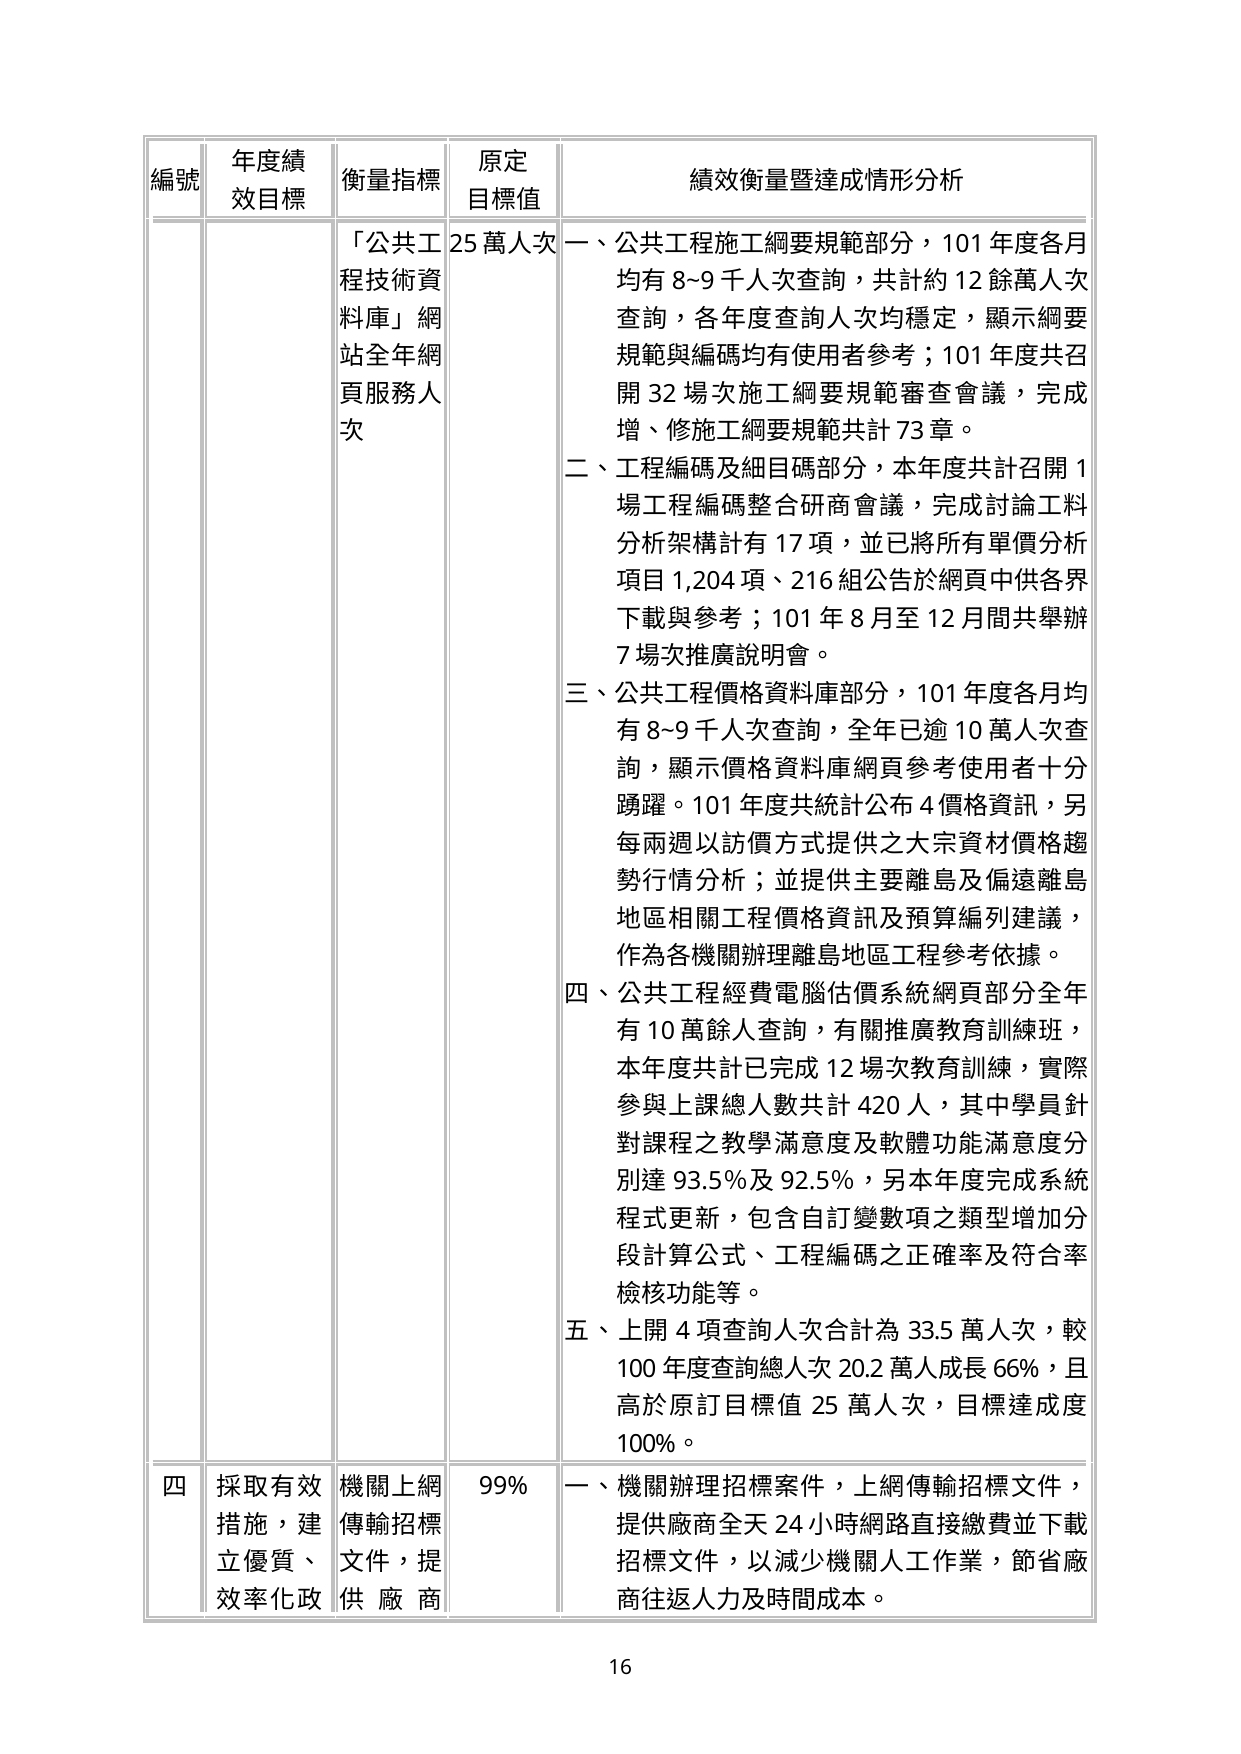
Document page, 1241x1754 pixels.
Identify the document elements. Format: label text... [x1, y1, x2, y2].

table_cell 「公共工程技術資料庫」網站全年網頁服務人次 [338, 223, 444, 1460]
table_header 衡量指標 [335, 137, 447, 216]
table_cell 一、公共工程施工綱要規範部分，101年度各月均有8~9千人次查詢，共計約12餘萬人次查詢，各年度查詢人次均穩定，顯示綱要規範與編碼均有使用者參考；101年度共召開32場次施工綱要規範審查會議，完成增、修施工綱要規範共計73章。 二、工程編碼及細目碼部分，本年度共計召開1場工程編碼整合研商會議，完成討論工料分析架構計有17項，並已將所有單價分析項目1,204項、216組公告於網頁中供各界下載與參考；101年8月至12月間共舉辦7場次推廣說明會。 三、公共工程價格資料庫部分，101年度各月均有8~9千人次查詢，全年已逾10萬人次查詢，顯示價格資料庫網頁參考使用者十分踴躍。101年度共統計公布4價格資訊，另每兩週以訪價方式提供之大宗資材價格趨勢行情分析；並提供主要離島及偏遠離島地區相關工程價格資訊及預算編列建議，作為各機關辦理離島地區工程參考依據。 四、公共工程經費電腦估價系統網頁部分全年有10萬餘人查詢，有關推廣教育訓練班，本年度共計已完成12場次教育訓練，實際參與上課總人數共計420人，其中學員針對課程之教學滿意度及軟體功能滿意度分別達93.5％及92.5％，另本年度完成系統程式更新，包含自訂變數項之類型增加分段計算公式、工程編碼之正確率及符合率檢核功能等。 五、上開4項查詢人次合計為33.5萬人次，較100年度查詢總人次20.2萬人成長66%，且高於原訂目標值25萬人次，目標達成度100%。 [560, 216, 1094, 1460]
table_cell 一、機關辦理招標案件，上網傳輸招標文件，提供廠商全天24小時網路直接繳費並下載招標文件，以減少機關人工作業，節省廠商往返人力及時間成本。 [560, 1460, 1094, 1616]
table_header 年度績 效目標 [204, 137, 334, 216]
table_cell 機關上網傳輸招標文件，提供廠商 [335, 1460, 447, 1616]
table_cell 採取有效措施，建立優質、效率化政 [204, 1460, 334, 1616]
table_header 編號 [149, 141, 203, 216]
table_cell [146, 216, 203, 1460]
table_cell [207, 223, 331, 1460]
table_header 原定 目標值 [447, 137, 559, 216]
table_cell 99% [447, 1460, 559, 1616]
table_cell 25萬人次 [450, 223, 556, 1460]
table_cell 四 [146, 1460, 203, 1616]
table_header 績效衡量暨達成情形分析 [560, 137, 1094, 216]
